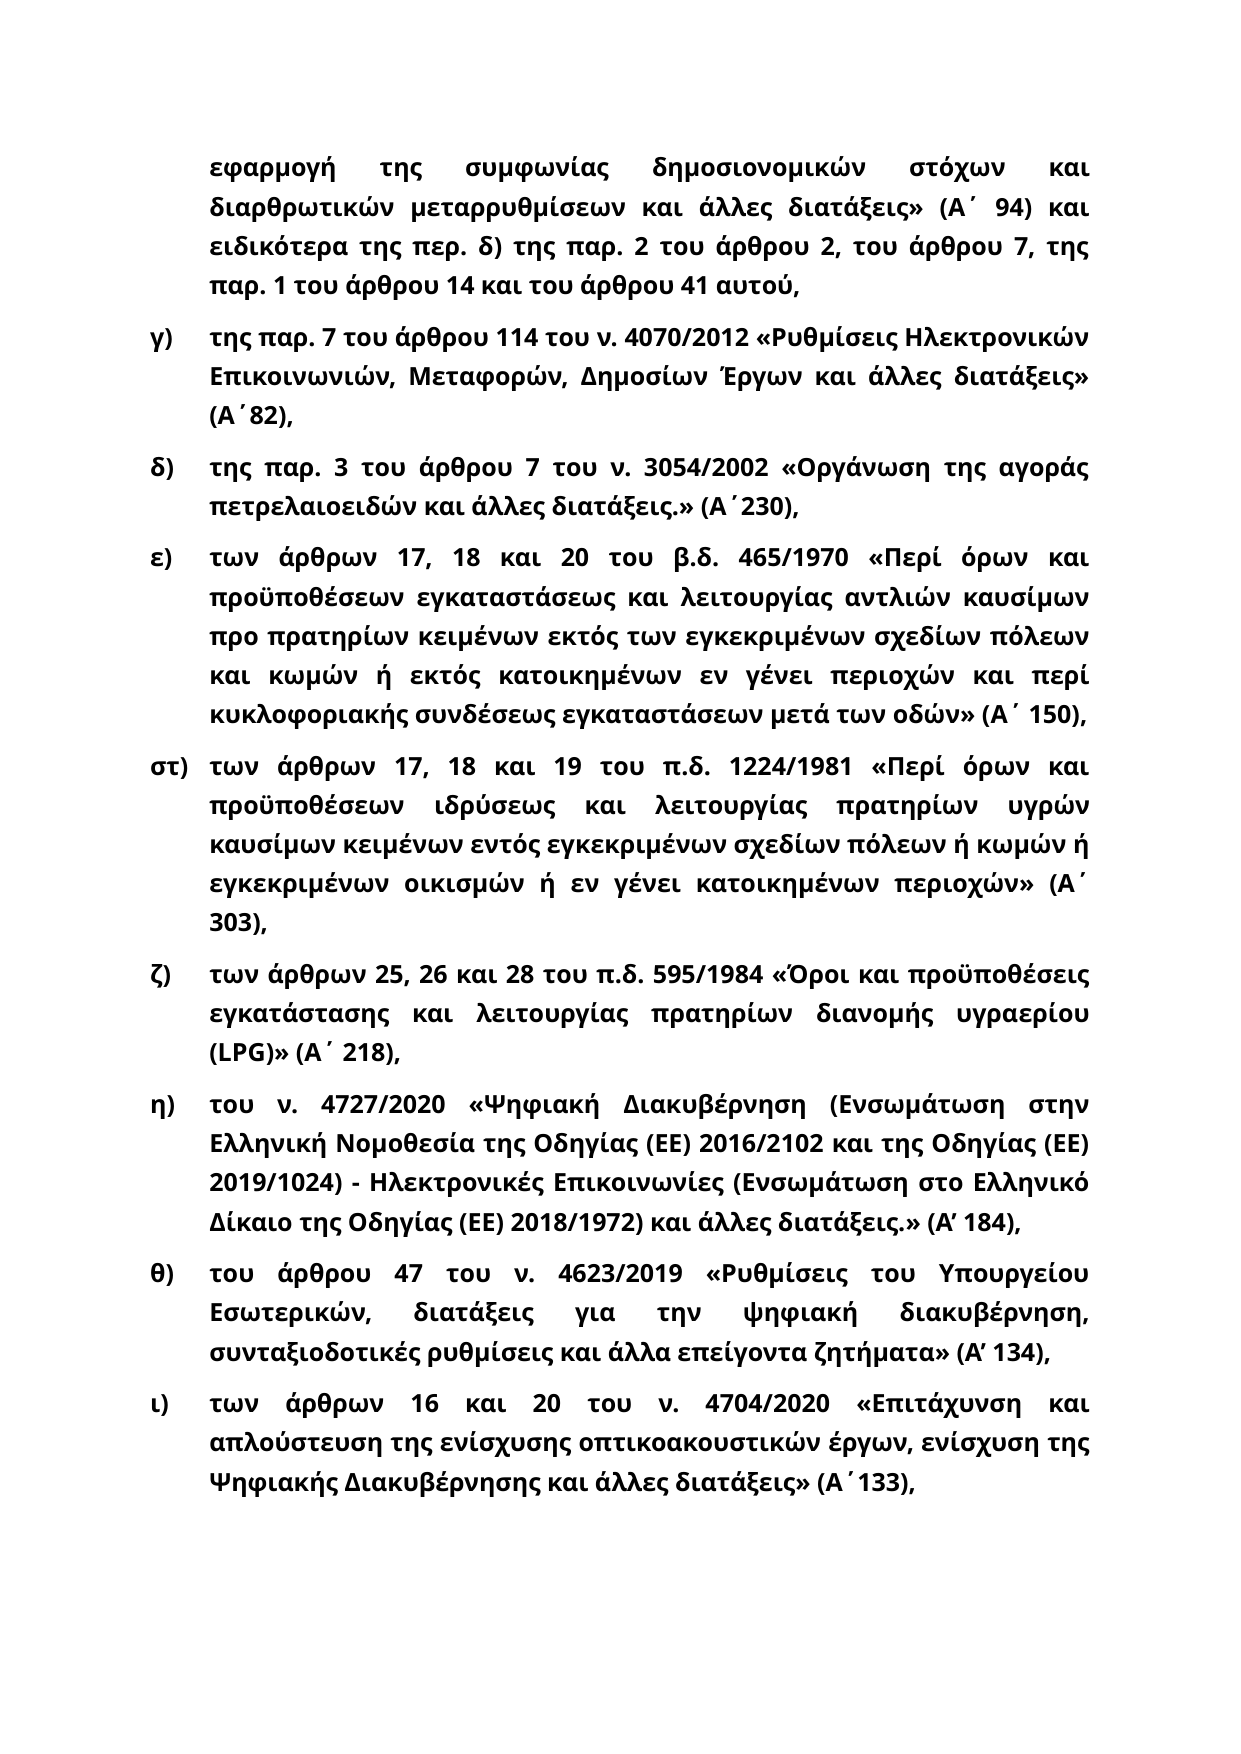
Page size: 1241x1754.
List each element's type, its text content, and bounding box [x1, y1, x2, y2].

list στ) των άρθρων 17, 18 και 19 του π.δ. 1224/1981 «Περί όρων και προϋποθέσεων ιδρύσεως και λειτουργίας πρατηρίων υγρών καυσίμων κειμένων εντός εγκεκριμένων σχεδίων πόλεων ή κωμών ή εγκεκριμένων οικισμών ή εν γένει κατοικημένων περιοχών» (Α΄ 303), [150, 748, 1090, 939]
list γ) της παρ. 7 του άρθρου 114 του ν. 4070/2012 «Ρυθμίσεις Ηλεκτρονικών Επικοινωνιών, Μεταφορών, Δημοσίων Έργων και άλλες διατάξεις» (Α΄82), [150, 319, 1090, 432]
list ι) των άρθρων 16 και 20 του ν. 4704/2020 «Επιτάχυνση και απλούστευση της ενίσχυσης οπτικοακουστικών έργων, ενίσχυση της Ψηφιακής Διακυβέρνησης και άλλες διατάξεις» (Α΄133), [150, 1386, 1090, 1498]
list ζ) των άρθρων 25, 26 και 28 του π.δ. 595/1984 «Όροι και προϋποθέσεις εγκατάστασης και λειτουργίας πρατηρίων διανομής υγραερίου (LPG)» (Α΄ 218), [150, 957, 1090, 1069]
list η) του ν. 4727/2020 «Ψηφιακή Διακυβέρνηση (Ενσωμάτωση στην Ελληνική Νομοθεσία της Οδηγίας (ΕΕ) 2016/2102 και της Οδηγίας (ΕΕ) 2019/1024) - Ηλεκτρονικές Επικοινωνίες (Ενσωμάτωση στο Ελληνικό Δίκαιο της Οδηγίας (ΕΕ) 2018/1972) και άλλες διατάξεις.» (Α’ 184), [150, 1087, 1090, 1238]
list εφαρμογή της συμφωνίας δημοσιονομικών στόχων και διαρθρωτικών μεταρρυθμίσεων και άλλες διατάξεις» (Α΄ 94) και ειδικότερα της περ. δ) της παρ. 2 του άρθρου 2, του άρθρου 7, της παρ. 1 του άρθρου 14 και του άρθρου 41 αυτού, [150, 150, 1090, 302]
list ε) των άρθρων 17, 18 και 20 του β.δ. 465/1970 «Περί όρων και προϋποθέσεων εγκαταστάσεως και λειτουργίας αντλιών καυσίμων προ πρατηρίων κειμένων εκτός των εγκεκριμένων σχεδίων πόλεων και κωμών ή εκτός κατοικημένων εν γένει περιοχών και περί κυκλοφοριακής συνδέσεως εγκαταστάσεων μετά των οδών» (Α΄ 150), [150, 540, 1090, 731]
list θ) του άρθρου 47 του ν. 4623/2019 «Ρυθμίσεις του Υπουργείου Εσωτερικών, διατάξεις για την ψηφιακή διακυβέρνηση, συνταξιοδοτικές ρυθμίσεις και άλλα επείγοντα ζητήματα» (Α’ 134), [150, 1256, 1090, 1368]
list δ) της παρ. 3 του άρθρου 7 του ν. 3054/2002 «Οργάνωση της αγοράς πετρελαιοειδών και άλλες διατάξεις.» (Α΄230), [150, 449, 1090, 522]
